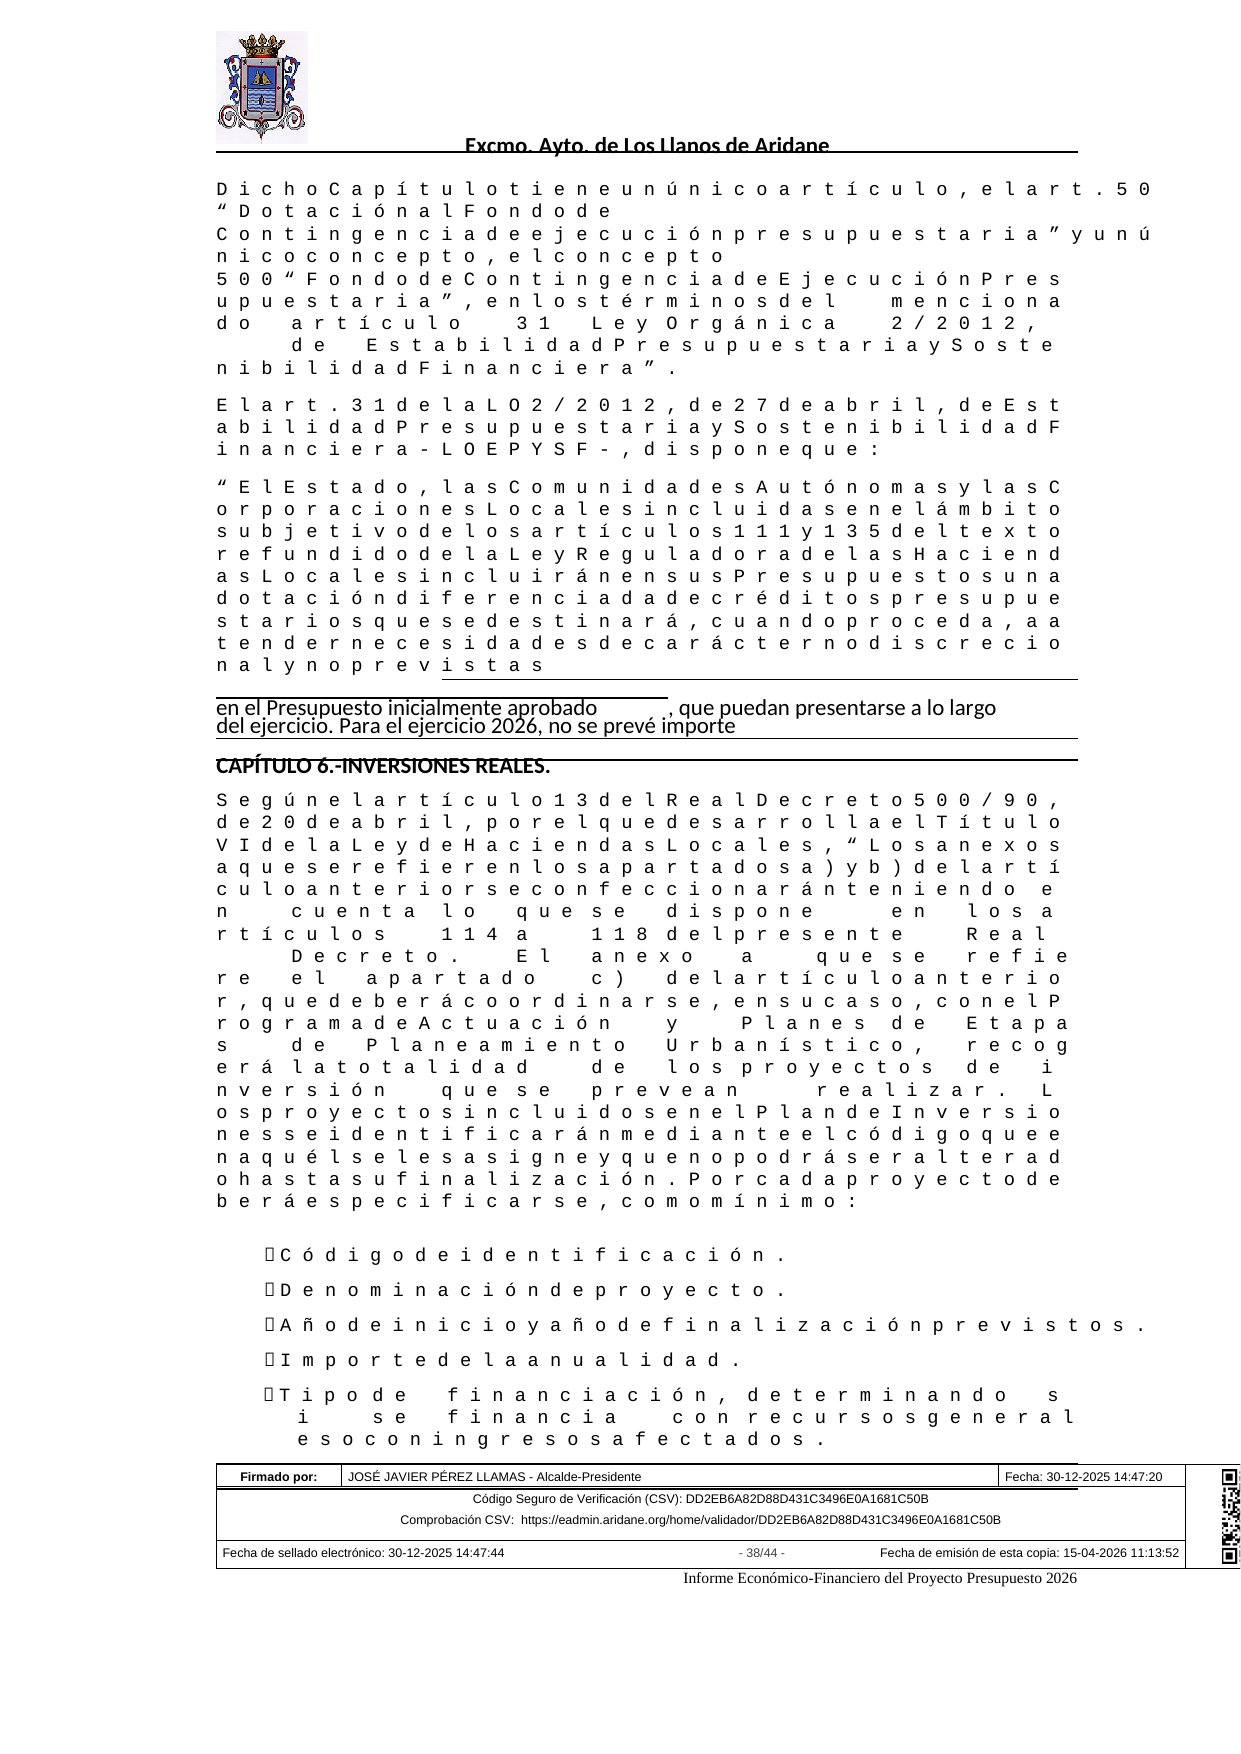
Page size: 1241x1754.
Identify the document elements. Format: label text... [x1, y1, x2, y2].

text E l a r t . 3 1 d e l a L O 2 / 2 0 1 2 , d e 2 7 d e a b r i l , d e E s t a b i l i d a d P r e s u p u e s t a r i a y S o s t e n i b i l i d a d F i n a n c i e r a - L O E P Y S F - , d i s p o n e q u e : [216, 396, 1075, 461]
text S e g ú n e l a r t í c u l o 1 3 d e l R e a l D e c r e t o 5 0 0 / 9 0 , d e 2 0 d e a b r i l , p o r e l q u e d e s a r r o l l a e l T í t u l o V I d e l a L e y d e H a c i e n d a s L o c a l e s , “ L o s a n e x o s a q u e s e r e f i e r e n l o s a p a r t a d o s a ) y b ) d e l a r t í c u l o a n t e r i o r s e c o n f e c c i o n a r á n t e n i e n d o e n c u e n t a l o q u e s e d i s p o n e e n l o s a r t í c u l o s 1 1 4 a 1 1 8 d e l p r e s e n t e R e a l D e c r e t o . E l a n e x o a q u e s e r e f i e r e e l a p a r t a d o c ) d e l a r t í c u l o a n t e r i o r , q u e d e b e r á c o o r d i n a r s e , e n s u c a s o , c o n e l P r o g r a m a d e A c t u a c i ó n y P l a n e s d e E t a p a s d e P l a n e a m i e n t o U r b a n í s t i c o , r e c o g e r á l a t o t a l i d a d d e l o s p r o y e c t o s d e i n v e r s i ó n q u e s e p r e v e a n r e a l i z a r . L o s p r o y e c t o s i n c l u i d o s e n e l P l a n d e I n v e r s i o n e s s e i d e n t i f i c a r á n m e d i a n t e e l c ó d i g o q u e e n a q u é l s e l e s a s i g n e y q u e n o p o d r á s e r a l t e r a d o h a s t a s u f i n a l i z a c i ó n . P o r c a d a p r o y e c t o d e b e r á e s p e c i f i c a r s e , c o m o m í n i m o : [216, 791, 1074, 1213]
text  C ó d i g o d e i d e n t i f i c a c i ó n . [264, 1241, 1159, 1267]
text  D e n o m i n a c i ó n d e p r o y e c t o . [264, 1276, 1159, 1302]
text D i c h o C a p í t u l o t i e n e u n ú n i c o a r t í c u l o , e l a r t . 5 0 “ D o t a c i ó n a l F o n d o d e [216, 179, 1159, 223]
text  T i p o d e f i n a n c i a c i ó n , d e t e r m i n a n d o s i s e f i n a n c i a c o n r e c u r s o s g e n e r a l e s o c o n i n g r e s o s a f e c t a d o s . [263, 1381, 1074, 1451]
text 5 0 0 “ F o n d o d e C o n t i n g e n c i a d e E j e c u c i ó n P r e s u p u e s t a r i a ” , e n l o s t é r m i n o s d e l m e n c i o n a d o a r t í c u l o 3 1 L e y O r g á n i c a 2 / 2 0 1 2 , d e E s t a b i l i d a d P r e s u p u e s t a r i a y S o s t e n i b i l i d a d F i n a n c i e r a ” . [216, 269, 1074, 380]
text “ E l E s t a d o , l a s C o m u n i d a d e s A u t ó n o m a s y l a s C o r p o r a c i o n e s L o c a l e s i n c l u i d a s e n e l á m b i t o s u b j e t i v o d e l o s a r t í c u l o s 1 1 1 y 1 3 5 d e l t e x t o r e f u n d i d o d e l a L e y R e g u l a d o r a d e l a s H a c i e n d a s L o c a l e s i n c l u i r á n e n s u s P r e s u p u e s t o s u n a d o t a c i ó n d i f e r e n c i a d a d e c r é d i t o s p r e s u p u e s t a r i o s q u e s e d e s t i n a r á , c u a n d o p r o c e d a , a a t e n d e r n e c e s i d a d e s d e c a r á c t e r n o d i s c r e c i o n a l y n o p r e v i s t a s [216, 478, 1074, 677]
text  A ñ o d e i n i c i o y a ñ o d e f i n a l i z a c i ó n p r e v i s t o s . [264, 1311, 1159, 1337]
text  I m p o r t e d e l a a n u a l i d a d . [264, 1346, 1159, 1372]
text C o n t i n g e n c i a d e e j e c u c i ó n p r e s u p u e s t a r i a ” y u n ú n i c o c o n c e p t o , e l c o n c e p t o [216, 224, 1159, 268]
